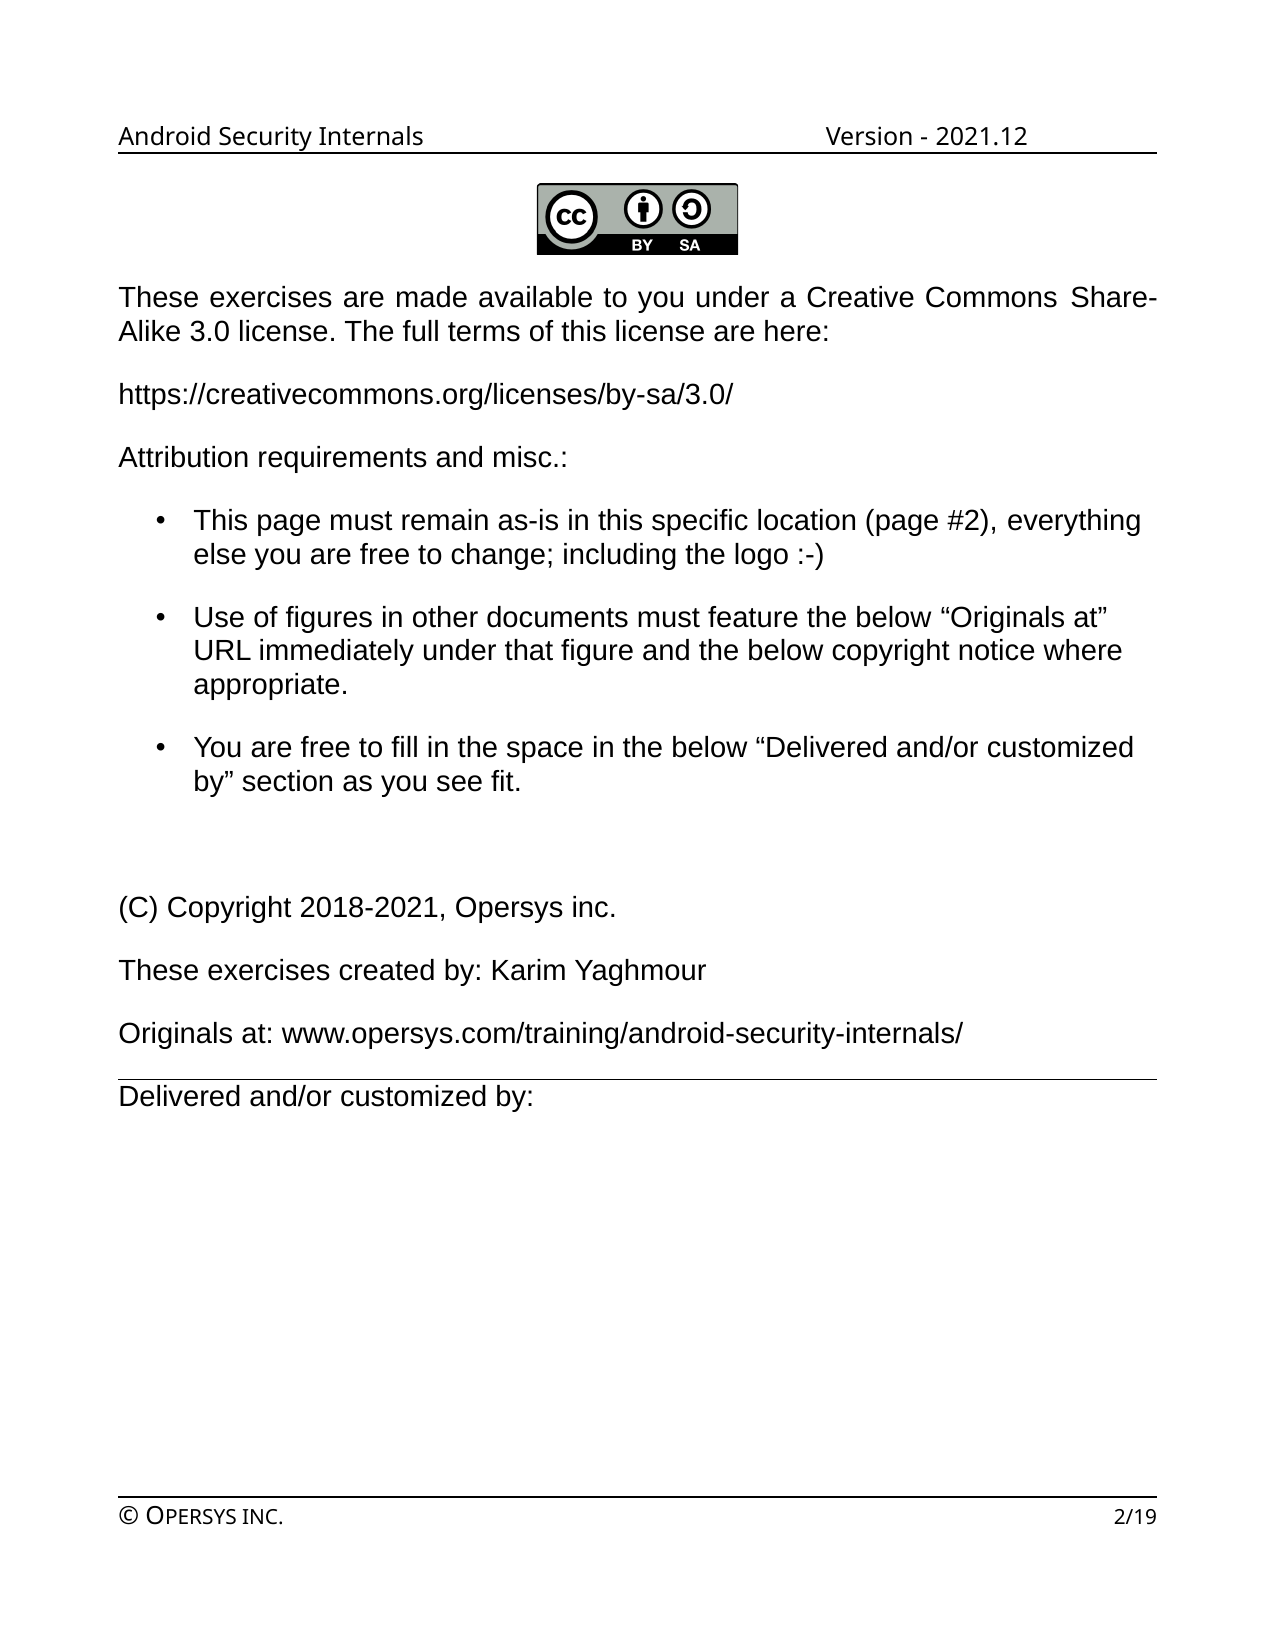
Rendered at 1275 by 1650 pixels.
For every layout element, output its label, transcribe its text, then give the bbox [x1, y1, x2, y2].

text These exercises created by: Karim Yaghmour [118, 953, 1157, 986]
list This page must remain as-is in this specific location (page #2), everything else you are free to change; including the logo :-) [156, 503, 1157, 570]
text These exercises are made available to you under a Creative Commons Share-Alike 3.0 license. The full terms of this license are here: [118, 280, 1158, 347]
text https://creativecommons.org/licenses/by-sa/3.0/ [118, 377, 980, 410]
list You are free to fill in the space in the below “Delivered and/or customized by” section as you see fit. [156, 730, 1157, 797]
text Attribution requirements and misc.: [118, 440, 1157, 473]
picture [536, 183, 739, 255]
text Originals at: www.opersys.com/training/android-security-internals/ [118, 1016, 1157, 1049]
text (C) Copyright 2018-2021, Opersys inc. [118, 890, 1157, 923]
text Delivered and/or customized by: [118, 1080, 1157, 1112]
list Use of figures in other documents must feature the below “Originals at” URL immediately under that figure and the below copyright notice where appropriate. [156, 600, 1157, 701]
